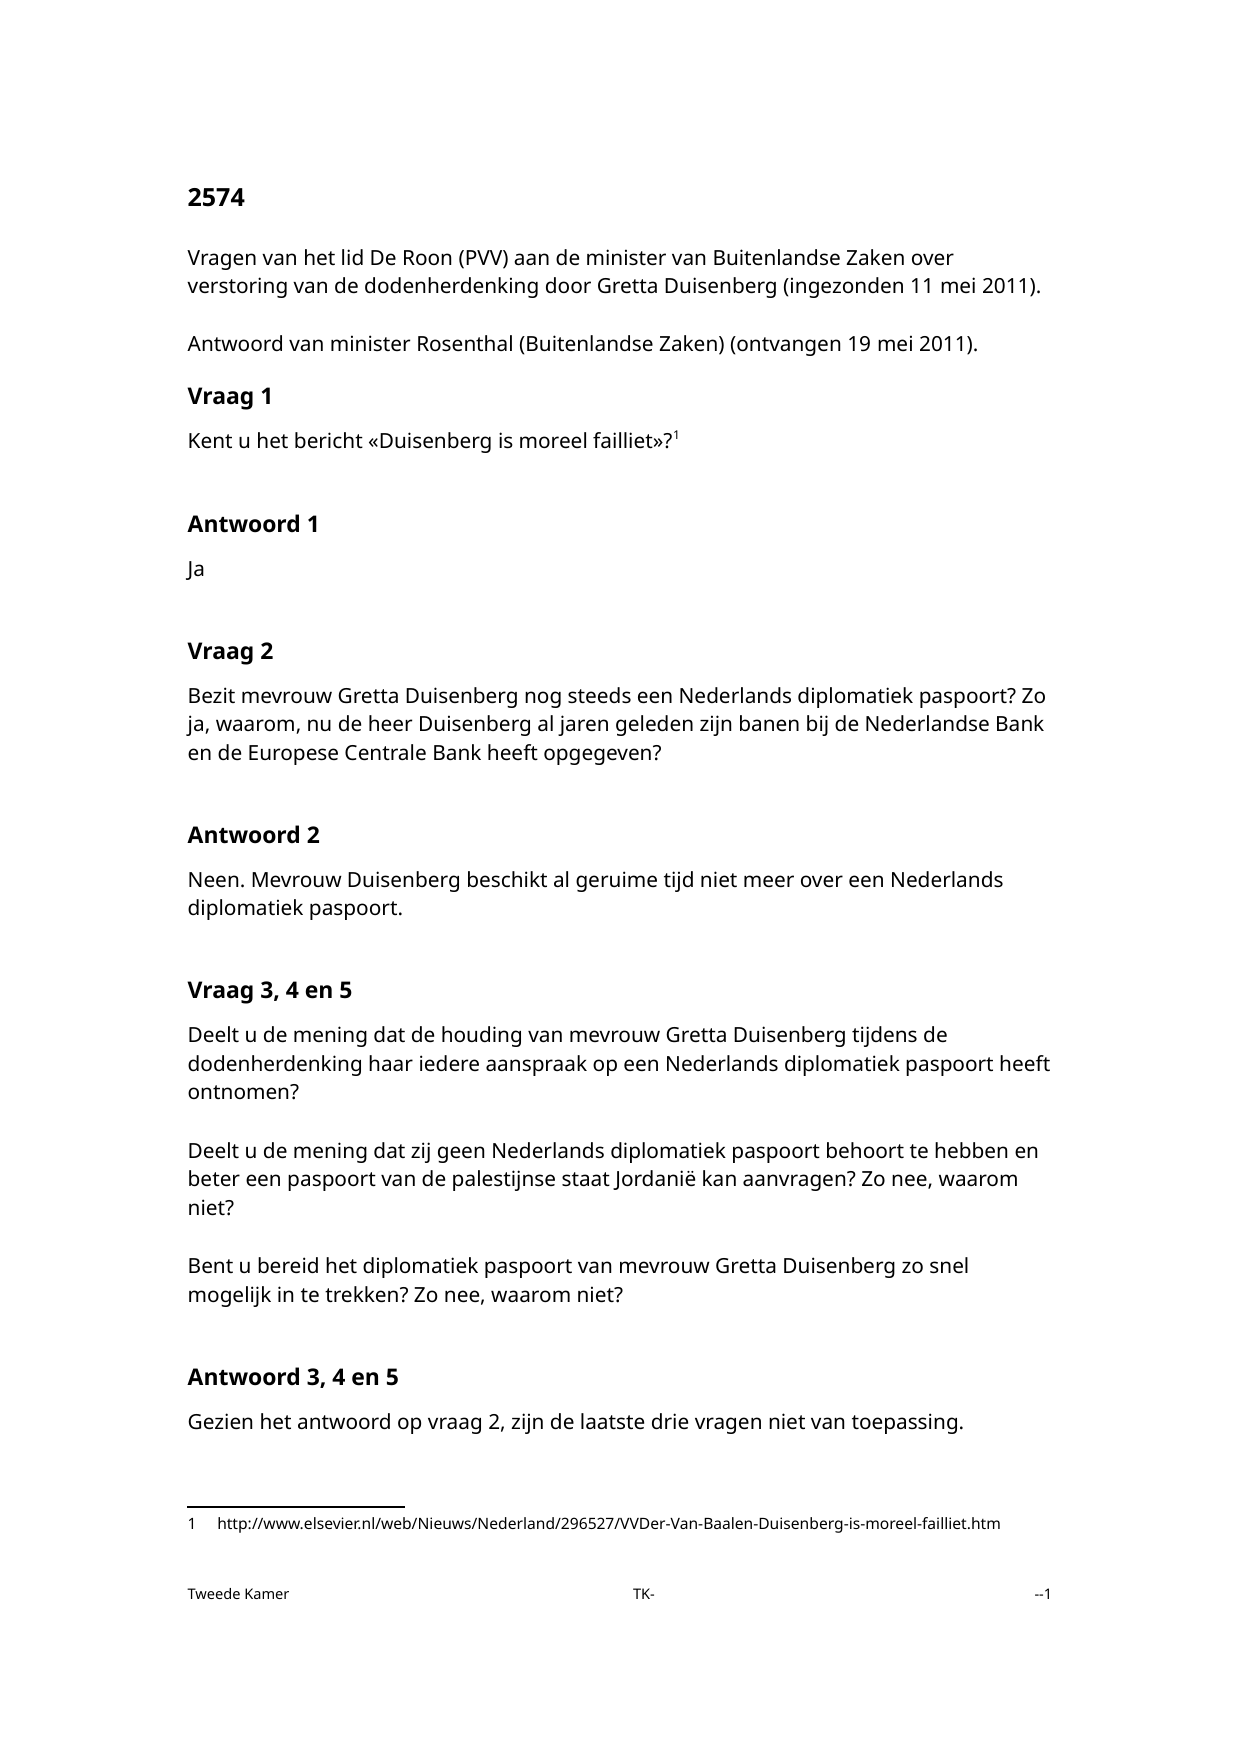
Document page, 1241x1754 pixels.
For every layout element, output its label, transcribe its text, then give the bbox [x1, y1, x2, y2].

subtitle Antwoord 2 [187, 819, 1053, 850]
subtitle Antwoord 1 [187, 507, 1053, 539]
text Antwoord van minister Rosenthal (Buitenlandse Zaken) (ontvangen 19 mei 2011). [187, 329, 1053, 358]
subtitle Vraag 3, 4 en 5 [187, 974, 1053, 1006]
subtitle Vraag 2 [187, 635, 1053, 666]
text Deelt u de mening dat de houding van mevrouw Gretta Duisenberg tijdens de dodenherdenking haar iedere aanspraak op een Nederlands diplomatiek paspoort heeft ontnomen? [187, 1021, 1053, 1106]
text 2574 [187, 179, 1053, 213]
text http://www.elsevier.nl/web/Nieuws/Nederland/296527/VVDer-Van-Baalen-Duisenberg-is-moreel-failliet.htm [187, 1477, 1053, 1534]
text Neen. Mevrouw Duisenberg beschikt al geruime tijd niet meer over een Nederlands diplomatiek paspoort. [187, 865, 1053, 922]
text Bent u bereid het diplomatiek paspoort van mevrouw Gretta Duisenberg zo snel mogelijk in te trekken? Zo nee, waarom niet?‬ [187, 1251, 1053, 1308]
text Ja [187, 554, 1053, 582]
text Vragen van het lid De Roon (PVV) aan de minister van Buitenlandse Zaken over verstoring van de dodenherdenking door Gretta Duisenberg (ingezonden 11 mei 2011). [187, 243, 1053, 300]
text Kent u het bericht «Duisenberg is moreel failliet»? [187, 427, 1053, 455]
text Bezit mevrouw Gretta Duisenberg nog steeds een Nederlands diplomatiek paspoort? Zo ja, waarom, nu de heer Duisenberg al jaren geleden zijn banen bij de Nederlandse Bank en de Europese Centrale Bank heeft opgegeven? [187, 681, 1053, 766]
subtitle Vraag 1 [187, 380, 1053, 412]
text Gezien het antwoord op vraag 2, zijn de laatste drie vragen niet van toepassing. [187, 1407, 1053, 1435]
text Deelt u de mening dat zij geen Nederlands diplomatiek paspoort behoort te hebben en beter een paspoort van de palestijnse staat Jordanië kan aanvragen? Zo nee, waarom niet? [187, 1136, 1053, 1221]
subtitle Antwoord 3, 4 en 5 [187, 1361, 1053, 1392]
